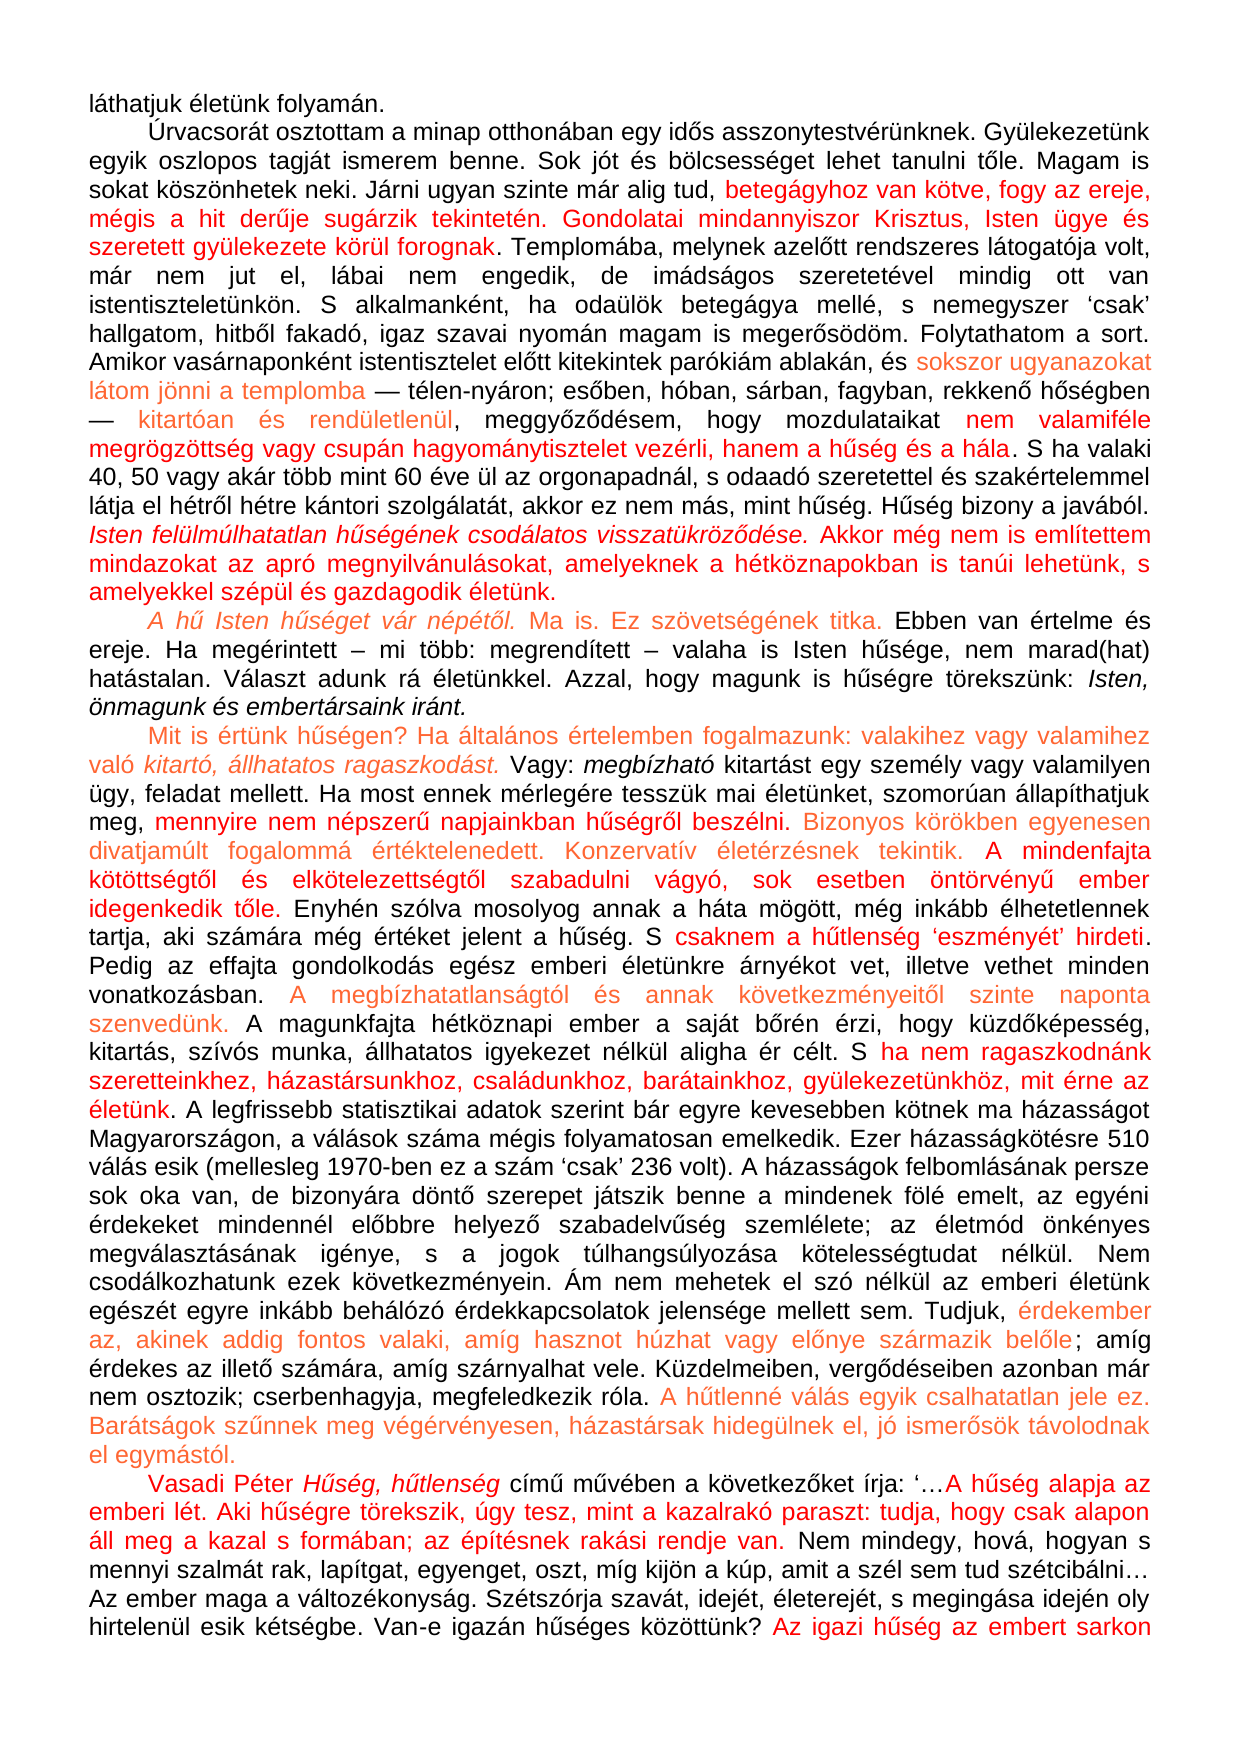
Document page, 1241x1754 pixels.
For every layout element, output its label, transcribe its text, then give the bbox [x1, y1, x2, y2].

text A hű Isten hűséget vár népétől. Ma is. Ez szövetségének titka. Ebben van értelme és ereje. Ha megérintett – mi több: megrendített – valaha is Isten hűsége, nem marad(hat) hatástalan. Választ adunk rá életünkkel. Azzal, hogy magunk is hűségre törekszünk: Isten, önmagunk és embertársaink iránt. [88, 606, 1152, 721]
text Úrvacsorát osztottam a minap otthonában egy idős asszonytestvérünknek. Gyülekezetünk egyik oszlopos tagját ismerem benne. Sok jót és bölcsességet lehet tanulni tőle. Magam is sokat köszönhetek neki. Járni ugyan szinte már alig tud, betegágyhoz van kötve, fogy az ereje, mégis a hit derűje sugárzik tekintetén. Gondolatai mindannyiszor Krisztus, Isten ügye és szeretett gyülekezete körül forognak. Templomába, melynek azelőtt rendszeres látogatója volt, már nem jut el, lábai nem engedik, de imádságos szeretetével mindig ott van istentiszteletünkön. S alkalmanként, ha odaülök betegágya mellé, s nemegyszer ‘csak’ hallgatom, hitből fakadó, igaz szavai nyomán magam is megerősödöm. Folytathatom a sort. Amikor vasárnaponként istentisztelet előtt kitekintek parókiám ablakán, és sokszor ugyanazokat látom jönni a templomba — télen-nyáron; esőben, hóban, sárban, fagyban, rekkenő hőségben — kitartóan és rendületlenül, meggyőződésem, hogy mozdulataikat nem valamiféle megrögzöttség vagy csupán hagyománytisztelet vezérli, hanem a hűség és a hála. S ha valaki 40, 50 vagy akár több mint 60 éve ül az orgonapadnál, s odaadó szeretettel és szakértelemmel látja el hétről hétre kántori szolgálatát, akkor ez nem más, mint hűség. Hűség bizony a javából. Isten felülmúlhatatlan hűségének csodálatos visszatükröződése. Akkor még nem is említettem mindazokat az apró megnyilvánulásokat, amelyeknek a hétköznapokban is tanúi lehetünk, s amelyekkel szépül és gazdagodik életünk. [88, 117, 1152, 606]
text Vasadi Péter Hűség, hűtlenség című művében a következőket írja: ‘…A hűség alapja az emberi lét. Aki hűségre törekszik, úgy tesz, mint a kazalrakó paraszt: tudja, hogy csak alapon áll meg a kazal s formában; az építésnek rakási rendje van. Nem mindegy, hová, hogyan s mennyi szalmát rak, lapítgat, egyenget, oszt, míg kijön a kúp, amit a szél sem tud szétcibálni… Az ember maga a változékonyság. Szétszórja szavát, idejét, életerejét, s megingása idején oly hirtelenül esik kétségbe. Van‑e igazán hűséges közöttünk? Az igazi hűség az embert sarkon [88, 1468, 1152, 1641]
text láthatjuk életünk folyamán. [88, 88, 1152, 117]
text Mit is értünk hűségen? Ha általános értelemben fogalmazunk: valakihez vagy valamihez való kitartó, állhatatos ragaszkodást. Vagy: megbízható kitartást egy személy vagy valamilyen ügy, feladat mellett. Ha most ennek mérlegére tesszük mai életünket, szomorúan állapíthatjuk meg, mennyire nem népszerű napjainkban hűségről beszélni. Bizonyos körökben egyenesen divatjamúlt fogalommá értéktelenedett. Konzervatív életérzésnek tekintik. A mindenfajta kötöttségtől és elkötelezettségtől szabadulni vágyó, sok esetben öntörvényű ember idegenkedik tőle. Enyhén szólva mosolyog annak a háta mögött, még inkább élhetetlennek tartja, aki számára még értéket jelent a hűség. S csaknem a hűtlenség ‘eszményét’ hirdeti. Pedig az effajta gondolkodás egész emberi életünkre árnyékot vet, illetve vethet minden vonatkozásban. A megbízhatatlanságtól és annak következményeitől szinte naponta szenvedünk. A magunkfajta hétköznapi ember a saját bőrén érzi, hogy küzdőképesség, kitartás, szívós munka, állhatatos igyekezet nélkül aligha ér célt. S ha nem ragaszkodnánk szeretteinkhez, házastársunkhoz, családunkhoz, barátainkhoz, gyülekezetünkhöz, mit érne az életünk. A legfrissebb statisztikai adatok szerint bár egyre kevesebben kötnek ma házasságot Magyarországon, a válások száma mégis folyamatosan emelkedik. Ezer házasságkötésre 510 válás esik (mellesleg 1970-ben ez a szám ‘csak’ 236 volt). A házasságok felbomlásának persze sok oka van, de bizonyára döntő szerepet játszik benne a mindenek fölé emelt, az egyéni érdekeket mindennél előbbre helyező szabadelvűség szemlélete; az életmód önkényes megválasztásának igénye, s a jogok túlhangsúlyozása kötelességtudat nélkül. Nem csodálkozhatunk ezek következményein. Ám nem mehetek el szó nélkül az emberi életünk egészét egyre inkább behálózó érdekkapcsolatok jelensége mellett sem. Tudjuk, érdekember az, akinek addig fontos valaki, amíg hasznot húzhat vagy előnye származik belőle; amíg érdekes az illető számára, amíg szárnyalhat vele. Küzdelmeiben, vergődéseiben azonban már nem osztozik; cserbenhagyja, megfeledkezik róla. A hűtlenné válás egyik csalhatatlan jele ez. Barátságok szűnnek meg végérvényesen, házastársak hidegülnek el, jó ismerősök távolodnak el egymástól. [88, 721, 1152, 1468]
